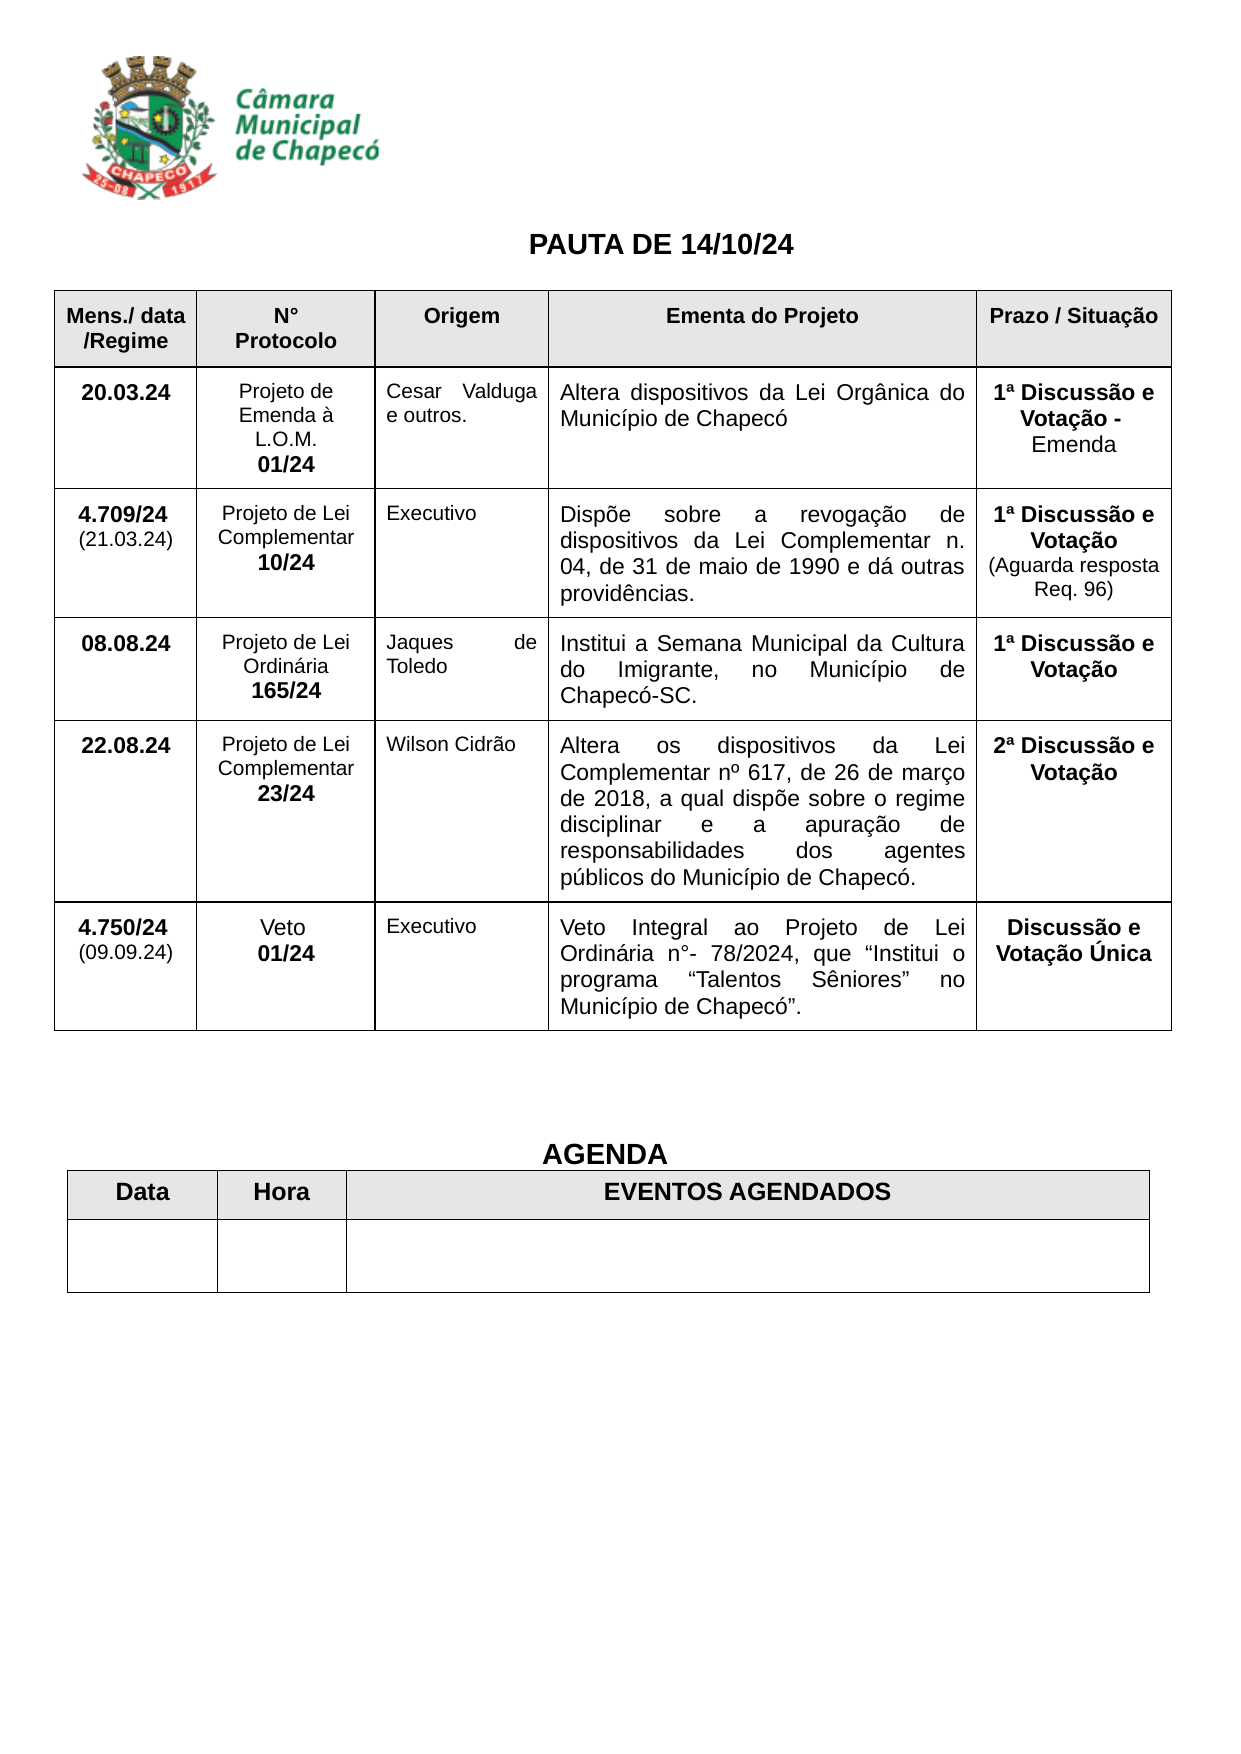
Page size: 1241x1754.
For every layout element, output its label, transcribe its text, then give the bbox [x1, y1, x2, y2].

table_cell [68, 1220, 217, 1292]
table_cell Executivo [376, 903, 548, 1030]
table_cell 22.08.24 [55, 721, 196, 901]
table_cell Cesar Valduga e outros. [376, 368, 548, 488]
table_cell 1ª Discussão e Votação [977, 618, 1171, 720]
subtitle PAUTA DE 14/10/24 [178, 227, 1145, 261]
table_cell Altera os dispositivos da Lei Complementar nº 617, de 26 de março de 2018, a qual dispõe sobre o regime disciplinar e a apuração de responsabilidades dos agentes públicos do Município de Chapecó. [549, 721, 976, 901]
table_cell Veto Integral ao Projeto de Lei Ordinária n°- 78/2024, que “Institui o programa “Talentos Sêniores” no Município de Chapecó”. [549, 903, 976, 1030]
table_header Ementa do Projeto [549, 291, 976, 366]
table_cell Veto 01/24 [197, 903, 374, 1030]
table_cell Projeto de Lei Ordinária 165/24 [197, 618, 374, 720]
table_header EVENTOS AGENDADOS [347, 1171, 1149, 1219]
picture [81, 56, 379, 200]
table_header Mens./ data /Regime [55, 291, 196, 366]
table_cell Projeto de Lei Complementar 10/24 [197, 489, 374, 617]
table_cell Projeto de Lei Complementar 23/24 [197, 721, 374, 901]
table_cell Projeto de Emenda à L.O.M. 01/24 [197, 368, 374, 488]
table_header Origem [376, 291, 548, 366]
text AGENDA [65, 1137, 1145, 1170]
table_cell Dispõe sobre a revogação de dispositivos da Lei Complementar n. 04, de 31 de maio de 1990 e dá outras providências. [549, 489, 976, 617]
table_cell Jaques de Toledo [376, 618, 548, 720]
table_cell 1ª Discussão e Votação - Emenda [977, 368, 1171, 488]
table_cell 4.750/24 (09.09.24) [55, 903, 196, 1030]
table_header Hora [218, 1171, 346, 1219]
table_header Data [68, 1171, 217, 1219]
table_header Prazo / Situação [977, 291, 1171, 366]
table_cell Discussão e Votação Única [977, 903, 1171, 1030]
table_cell Wilson Cidrão [376, 721, 548, 901]
table_cell 08.08.24 [55, 618, 196, 720]
table_cell Executivo [376, 489, 548, 617]
table_cell 4.709/24 (21.03.24) [55, 489, 196, 617]
table_cell Altera dispositivos da Lei Orgânica do Município de Chapecó [549, 368, 976, 488]
table_header N° Protocolo [197, 291, 374, 366]
table_cell 1ª Discussão e Votação (Aguarda resposta Req. 96) [977, 489, 1171, 617]
table_cell 2ª Discussão e Votação [977, 721, 1171, 901]
table_cell [218, 1220, 346, 1292]
table_cell Institui a Semana Municipal da Cultura do Imigrante, no Município de Chapecó-SC. [549, 618, 976, 720]
table_cell [347, 1220, 1149, 1292]
table_cell 20.03.24 [55, 368, 196, 488]
